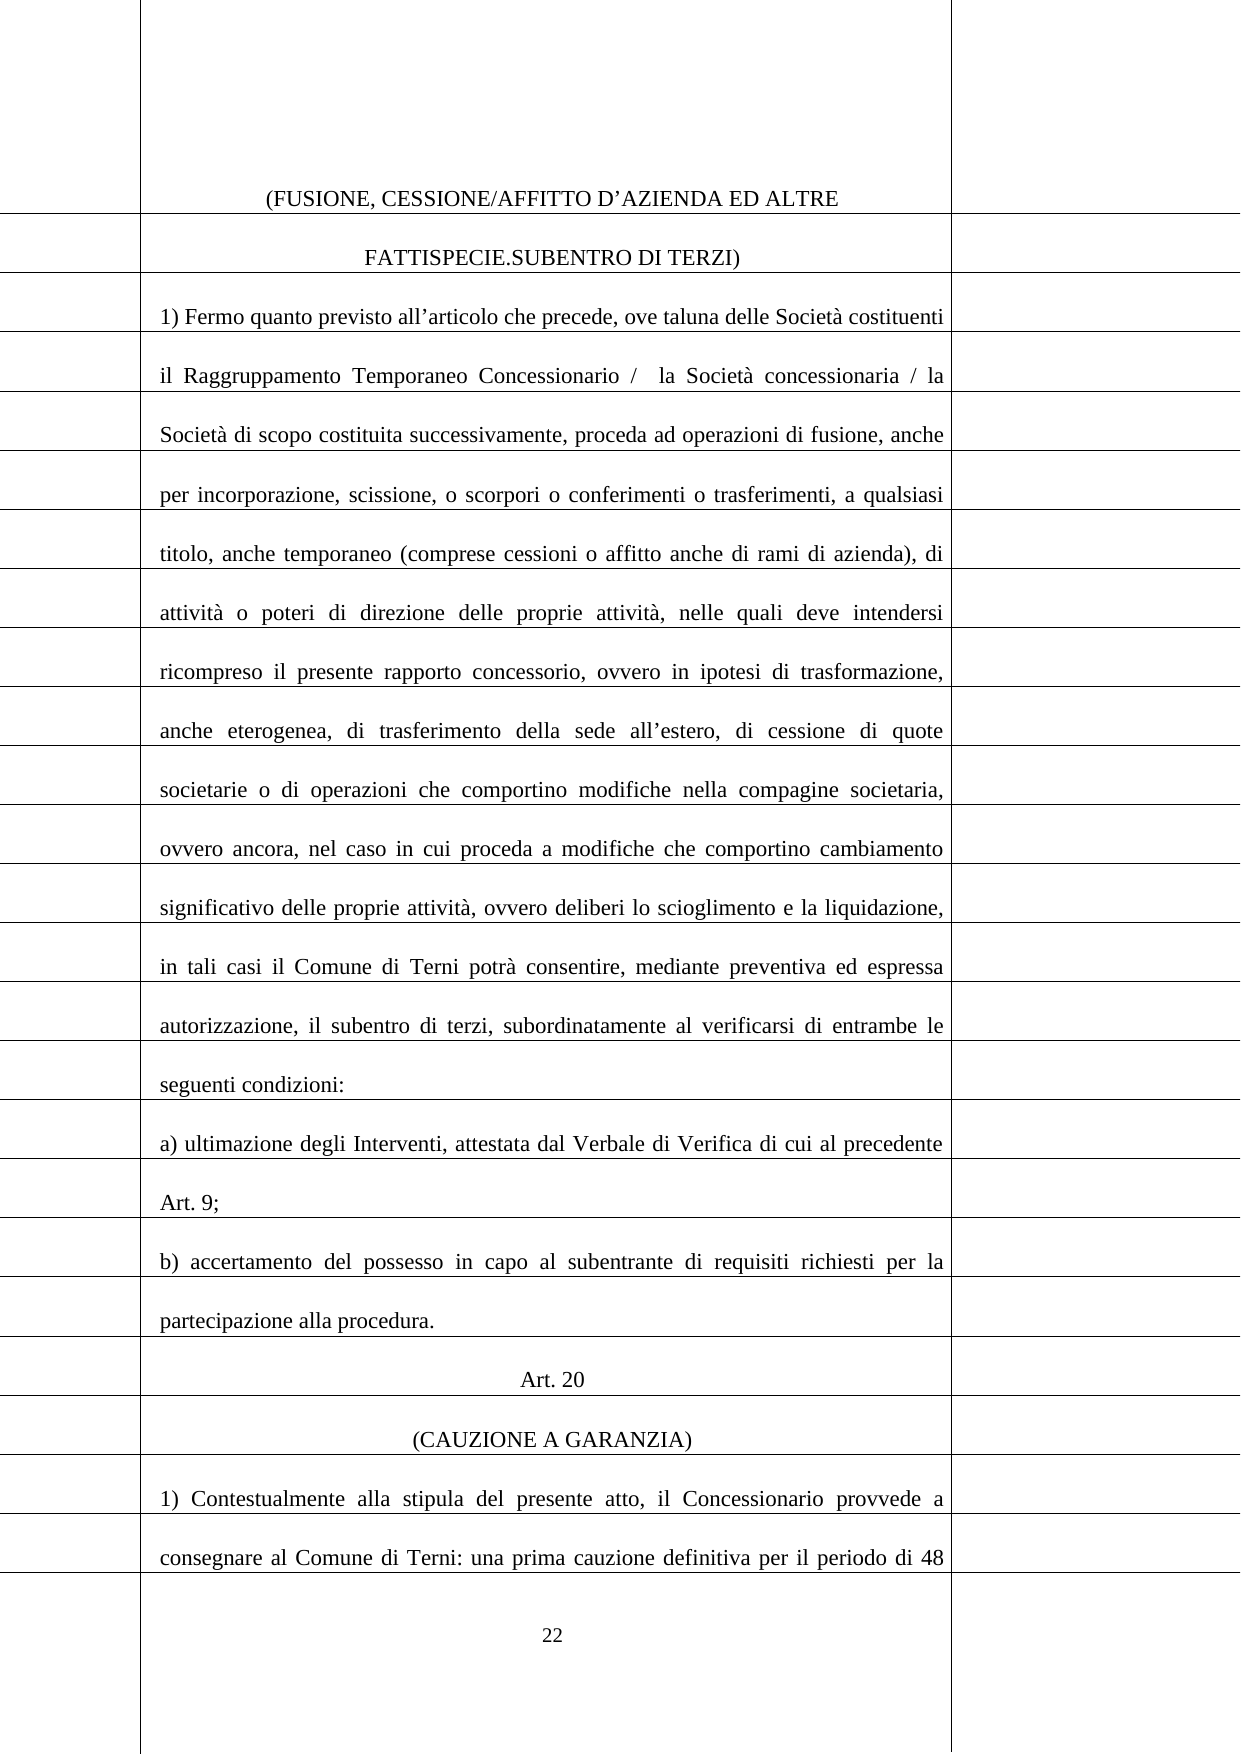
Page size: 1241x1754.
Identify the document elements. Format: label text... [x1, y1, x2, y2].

text (FUSIONE, CESSIONE/AFFITTO D’AZIENDA ED ALTRE [159, 159, 945, 213]
text anche eterogenea, di trasferimento della sede all’estero, di cessione di quote [159, 687, 945, 745]
text significativo delle proprie attività, ovvero deliberi lo scioglimento e la liquidazione, [159, 864, 945, 922]
text attività o poteri di direzione delle proprie attività, nelle quali deve intendersi [159, 569, 945, 627]
text autorizzazione, il subentro di terzi, subordinatamente al verificarsi di entrambe le [159, 982, 945, 1040]
text b) accertamento del possesso in capo al subentrante di requisiti richiesti per la [159, 1223, 945, 1276]
text seguenti condizioni: [159, 1041, 945, 1099]
text a) ultimazione degli Interventi, attestata dal Verbale di Verifica di cui al precedente [159, 1104, 945, 1158]
text titolo, anche temporaneo (comprese cessioni o affitto anche di rami di azienda), di [159, 510, 945, 568]
text 1) Contestualmente alla stipula del presente atto, il Concessionario provvede a [159, 1459, 945, 1513]
text [159, 1396, 945, 1400]
text ovvero ancora, nel caso in cui proceda a modifiche che comportino cambiamento [159, 805, 945, 863]
text ricompreso il presente rapporto concessorio, ovvero in ipotesi di trasformazione, [159, 628, 945, 686]
text societarie o di operazioni che comportino modifiche nella compagine societaria, [159, 746, 945, 804]
text Art. 9; [159, 1159, 945, 1217]
text [159, 1455, 945, 1459]
text [159, 1337, 945, 1341]
text per incorporazione, scissione, o scorpori o conferimenti o trasferimenti, a qualsiasi [159, 451, 945, 509]
text [159, 1218, 945, 1223]
text Società di scopo costituita successivamente, proceda ad operazioni di fusione, anche [159, 392, 945, 450]
text consegnare al Comune di Terni: una prima cauzione definitiva per il periodo di 48 [159, 1514, 945, 1572]
text in tali casi il Comune di Terni potrà consentire, mediante preventiva ed espressa [159, 923, 945, 981]
text Art. 20 [159, 1341, 945, 1395]
text 1) Fermo quanto previsto all’articolo che precede, ove taluna delle Società costituenti [159, 278, 945, 331]
text il Raggruppamento Temporaneo Concessionario / la Società concessionaria / la [159, 332, 945, 391]
text partecipazione alla procedura. [159, 1277, 945, 1336]
text [159, 273, 945, 278]
text FATTISPECIE.SUBENTRO DI TERZI) [159, 214, 945, 272]
text (CAUZIONE A GARANZIA) [159, 1400, 945, 1454]
